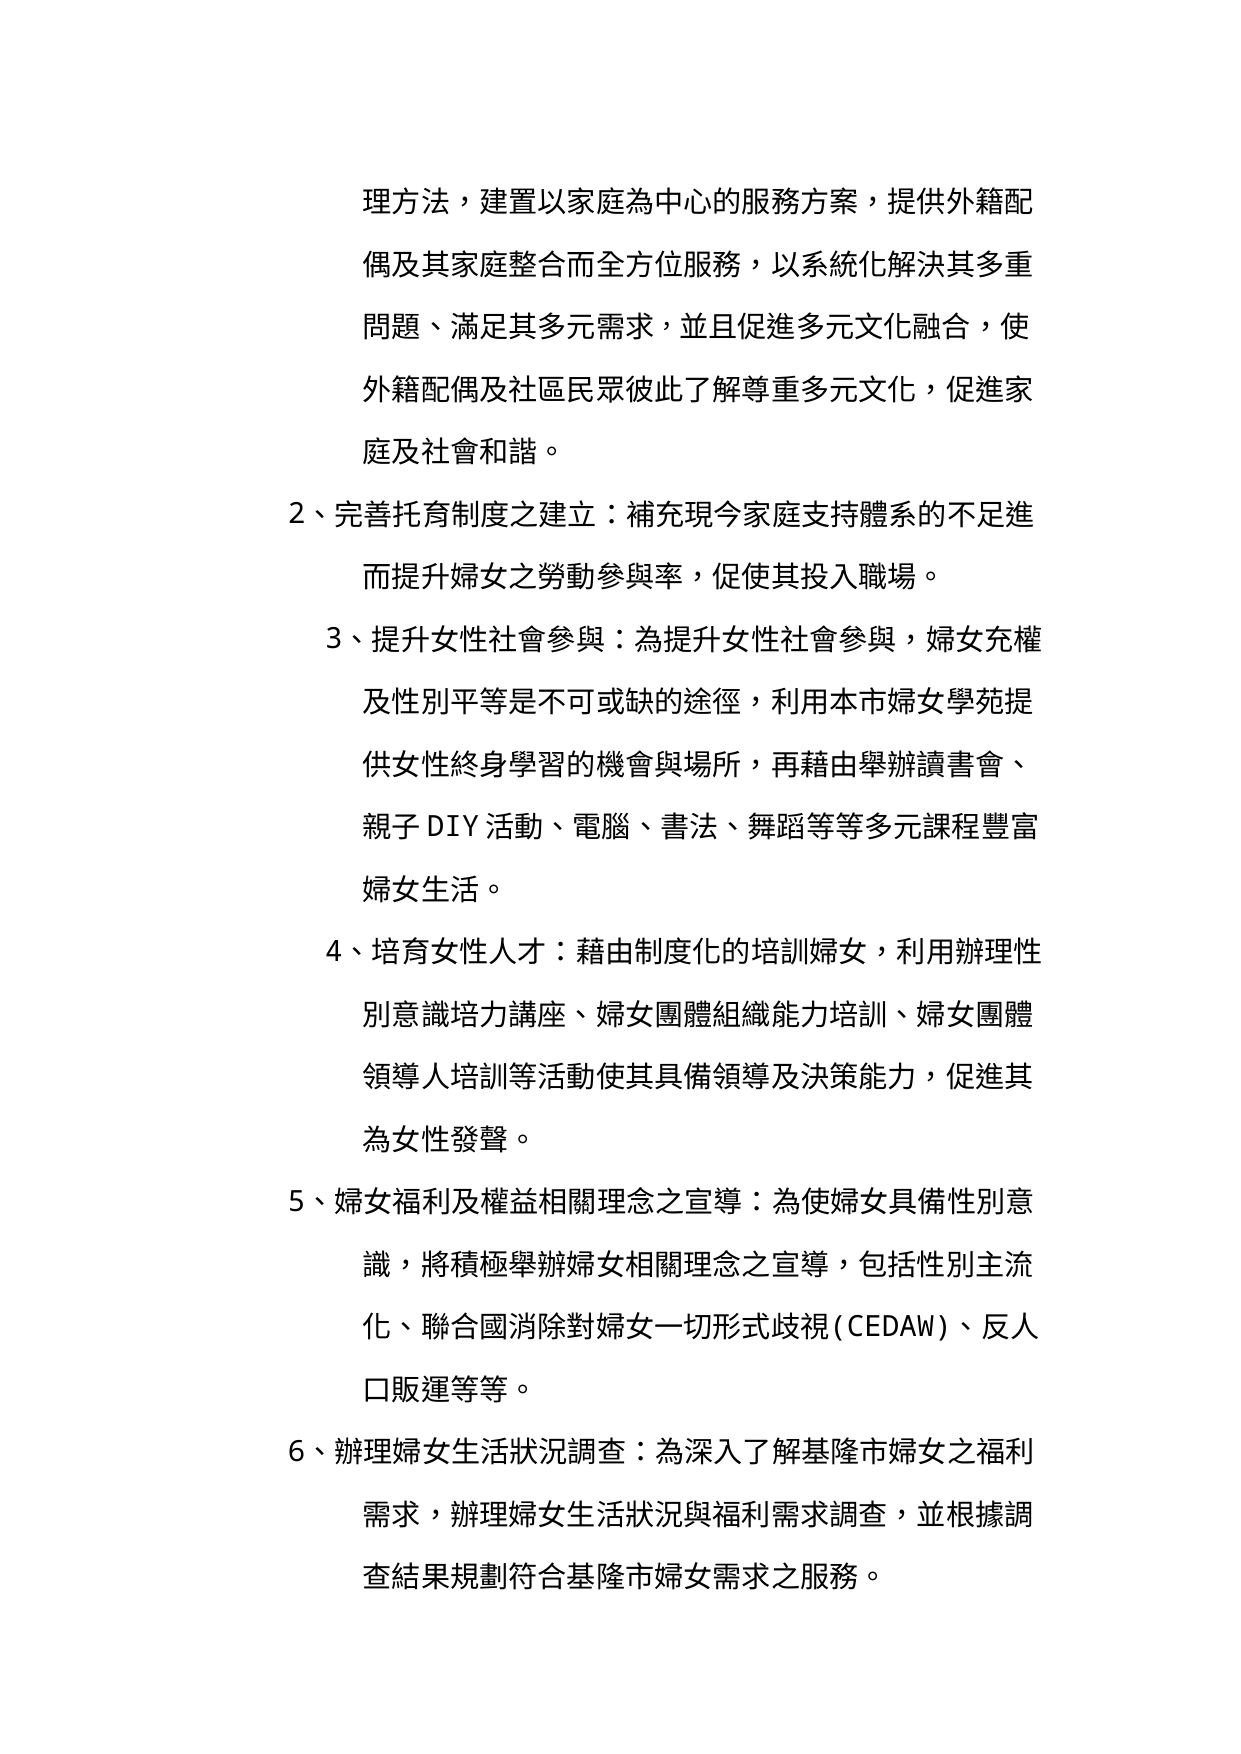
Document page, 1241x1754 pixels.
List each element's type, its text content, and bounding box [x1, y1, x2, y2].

list 培育女性人才：藉由制度化的培訓婦女，利用辦理性別意識培力講座、婦女團體組織能力培訓、婦女團體領導人培訓等活動使其具備領導及決策能力，促進其為女性發聲。 [325, 908, 1053, 1158]
list 理方法，建置以家庭為中心的服務方案，提供外籍配偶及其家庭整合而全方位服務，以系統化解決其多重問題、滿足其多元需求，並且促進多元文化融合，使外籍配偶及社區民眾彼此了解尊重多元文化，促進家庭及社會和諧。 [288, 158, 1053, 471]
list 完善托育制度之建立：補充現今家庭支持體系的不足進而提升婦女之勞動參與率，促使其投入職場。 [288, 471, 1053, 596]
list 提升女性社會參與：為提升女性社會參與，婦女充權及性別平等是不可或缺的途徑，利用本市婦女學苑提供女性終身學習的機會與場所，再藉由舉辦讀書會、親子DIY活動、電腦、書法、舞蹈等等多元課程豐富婦女生活。 [325, 596, 1053, 908]
list 婦女福利及權益相關理念之宣導：為使婦女具備性別意識，將積極舉辦婦女相關理念之宣導，包括性別主流化、聯合國消除對婦女一切形式歧視(CEDAW)、反人口販運等等。 [288, 1158, 1053, 1408]
list 辦理婦女生活狀況調查：為深入了解基隆市婦女之福利需求，辦理婦女生活狀況與福利需求調查，並根據調查結果規劃符合基隆市婦女需求之服務。 [288, 1408, 1053, 1596]
